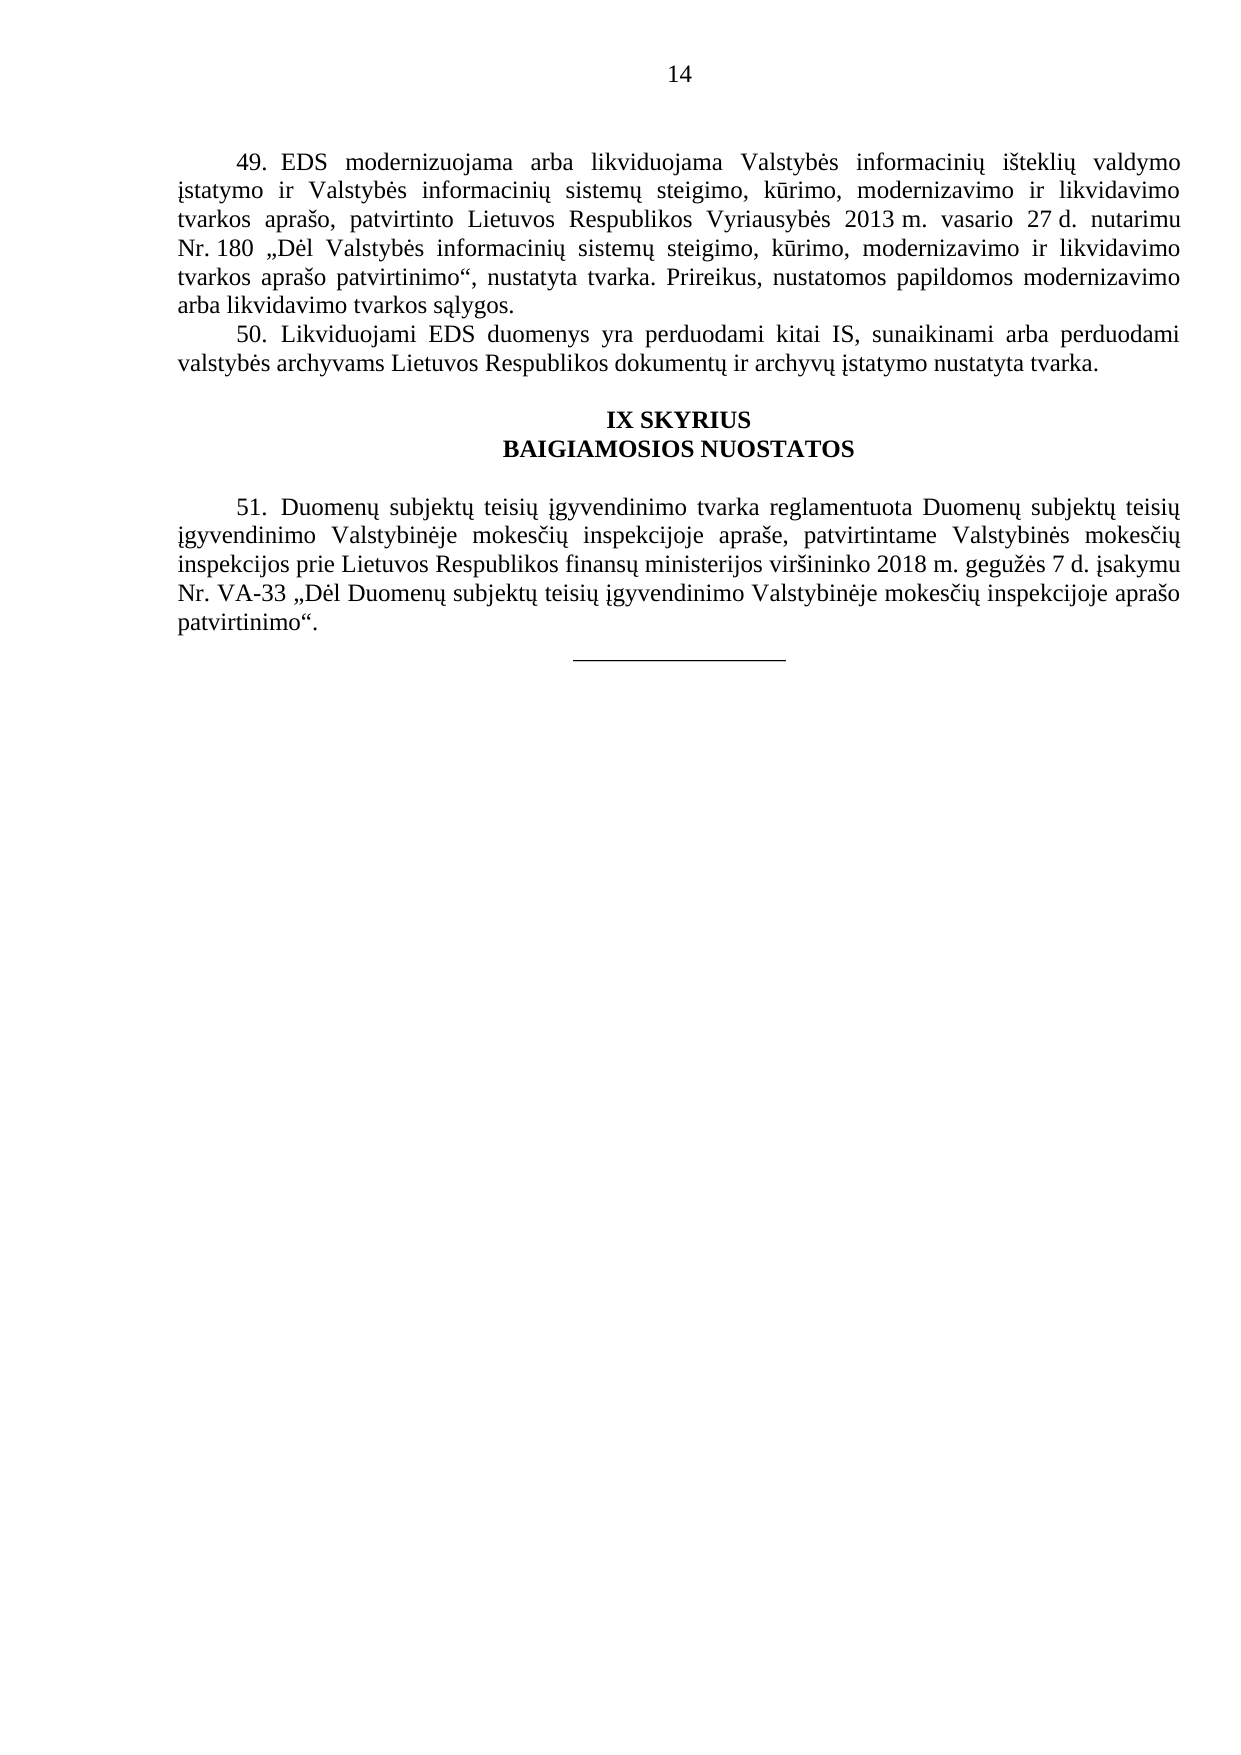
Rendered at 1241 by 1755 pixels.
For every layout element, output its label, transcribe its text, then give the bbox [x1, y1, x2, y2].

text 50. Likviduojami EDS duomenys yra perduodami kitai IS, sunaikinami arba perduodami valstybės archyvams Lietuvos Respublikos dokumentų ir archyvų įstatymo nustatyta tvarka. [177, 319, 1181, 377]
text 49. EDS modernizuojama arba likviduojama Valstybės informacinių išteklių valdymo įstatymo ir Valstybės informacinių sistemų steigimo, kūrimo, modernizavimo ir likvidavimo tvarkos aprašo, patvirtinto Lietuvos Respublikos Vyriausybės 2013 m. vasario 27 d. nutarimu Nr. 180 „Dėl Valstybės informacinių sistemų steigimo, kūrimo, modernizavimo ir likvidavimo tvarkos aprašo patvirtinimo“, nustatyta tvarka. Prireikus, nustatomos papildomos modernizavimo arba likvidavimo tvarkos sąlygos. [177, 147, 1181, 319]
text _________________ [177, 636, 1181, 664]
text BAIGIAMOSIOS NUOSTATOS [177, 434, 1180, 463]
text IX SKYRIUS [177, 406, 1180, 434]
text 51. Duomenų subjektų teisių įgyvendinimo tvarka reglamentuota Duomenų subjektų teisių įgyvendinimo Valstybinėje mokesčių inspekcijoje apraše, patvirtintame Valstybinės mokesčių inspekcijos prie Lietuvos Respublikos finansų ministerijos viršininko 2018 m. gegužės 7 d. įsakymu Nr. VA-33 „Dėl Duomenų subjektų teisių įgyvendinimo Valstybinėje mokesčių inspekcijoje aprašo patvirtinimo“. [177, 492, 1181, 636]
